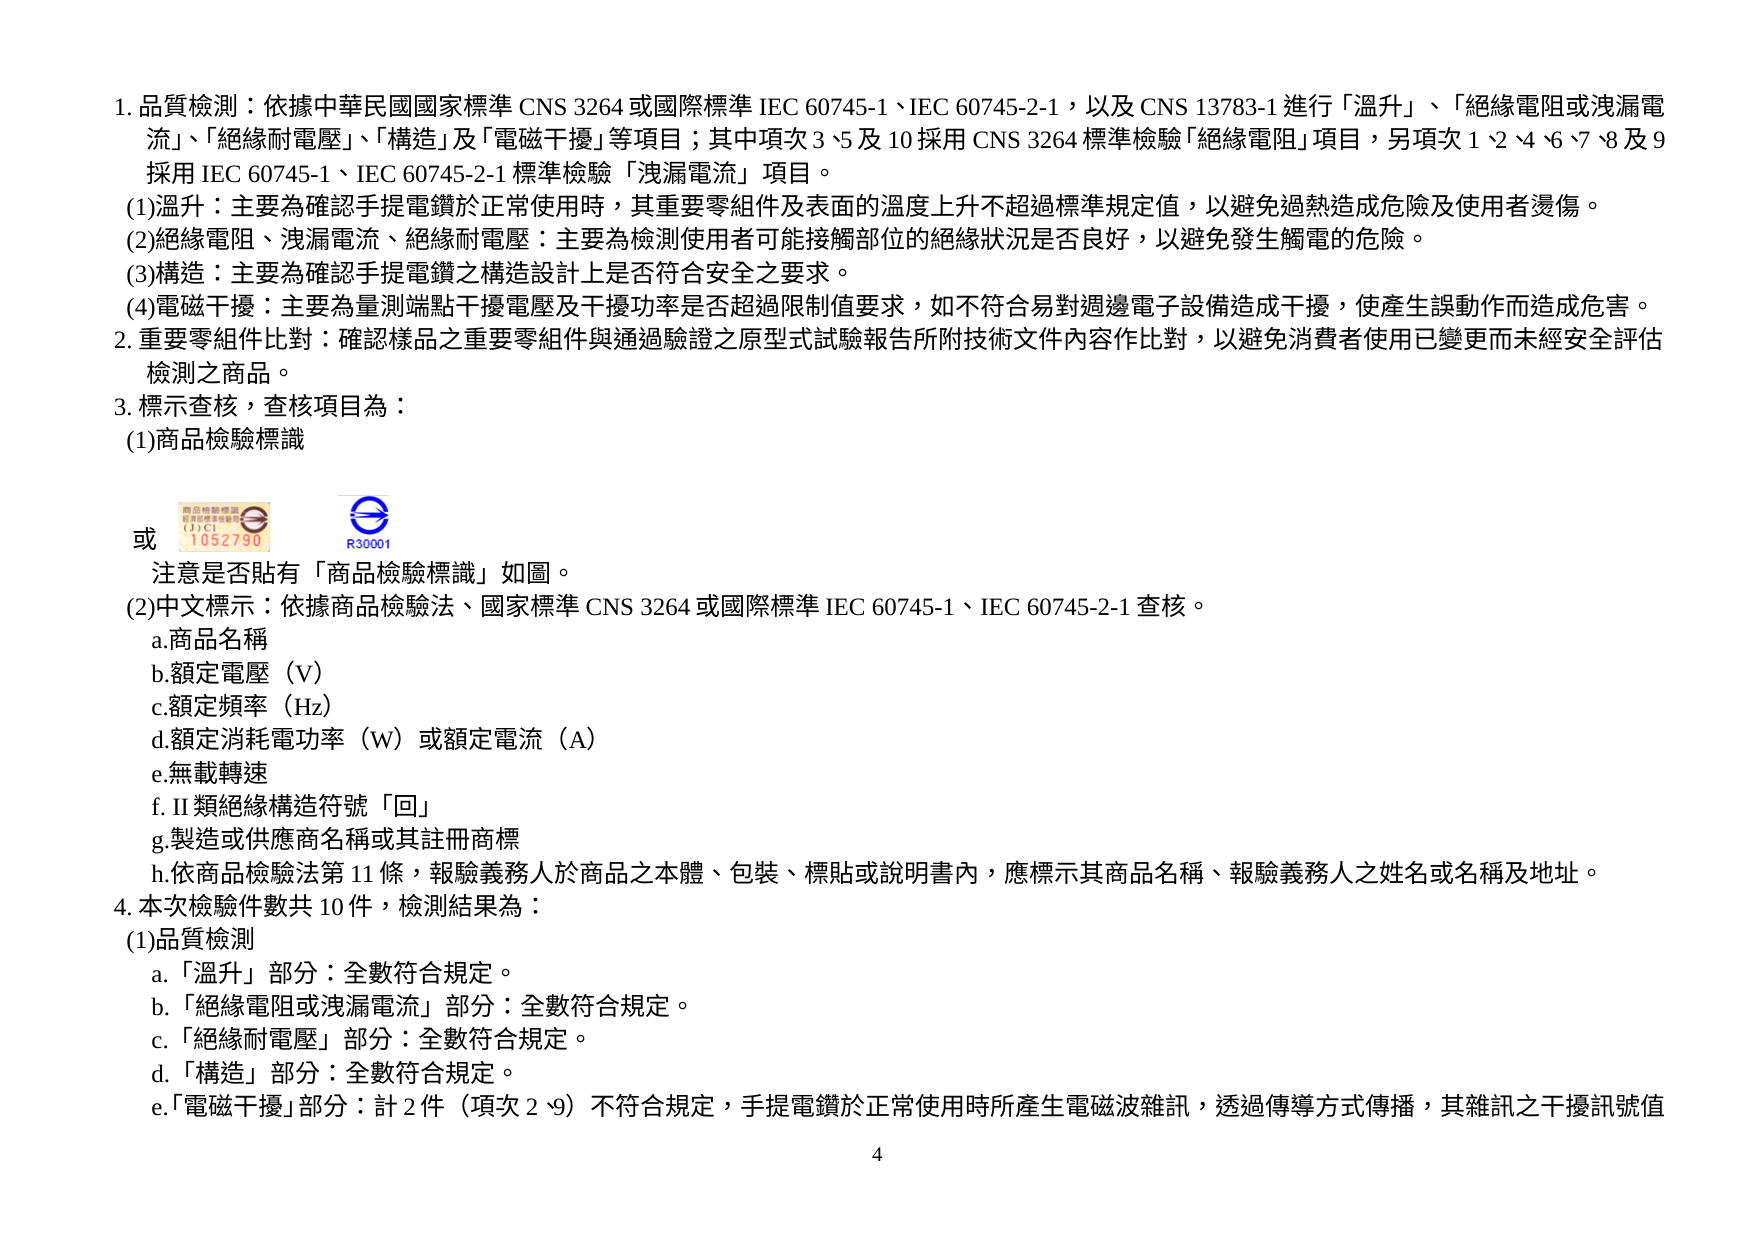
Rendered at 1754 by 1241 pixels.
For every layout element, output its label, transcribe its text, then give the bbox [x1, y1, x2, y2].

text 2. 重要零組件比對：確認樣品之重要零組件與通過驗證之原型式試驗報告所附技術文件內容作比對，以避免消費者使用已變更而未經安全評估檢測之商品。 [114, 322, 1665, 389]
text e.無載轉速 [151, 755, 1665, 789]
text (1)商品檢驗標識 [126, 422, 1665, 455]
text e.「電磁干擾」部分：計2件（項次2、9）不符合規定，手提電鑽於正常使用時所產生電磁波雜訊，透過傳導方式傳播，其雜訊之干擾訊號值 [151, 1089, 1665, 1122]
text (1)品質檢測 [126, 922, 1665, 955]
text (3)構造：主要為確認手提電鑽之構造設計上是否符合安全之要求。 [126, 255, 1665, 289]
text (2)中文標示：依據商品檢驗法、國家標準CNS 3264或國際標準IEC 60745-1、IEC 60745-2-1查核。 [126, 589, 1665, 622]
text f. II類絕緣構造符號「回」 [151, 789, 1665, 822]
text 3. 標示查核，查核項目為： [114, 389, 1665, 422]
text d.額定消耗電功率（W）或額定電流（A） [151, 722, 1665, 755]
text 1. 品質檢測：依據中華民國國家標準CNS 3264或國際標準IEC 60745-1、IEC 60745-2-1，以及CNS 13783-1進行「溫升」、「絕緣電阻或洩漏電流」、「絕緣耐電壓」、「構造」及「電磁干擾」等項目；其中項次3、5及10採用CNS 3264標準檢驗「絕緣電阻」項目，另項次1、2、4、6、7、8及9採用IEC 60745-1、IEC 60745-2-1標準檢驗「洩漏電流」項目。 [114, 89, 1665, 189]
text 注意是否貼有「商品檢驗標識」如圖。 [151, 555, 1665, 589]
text a.「溫升」部分：全數符合規定。 [151, 955, 1665, 989]
text c.額定頻率（Hz） [151, 689, 1665, 722]
text d.「構造」部分：全數符合規定。 [151, 1055, 1665, 1089]
text h.依商品檢驗法第11條，報驗義務人於商品之本體、包裝、標貼或說明書內，應標示其商品名稱、報驗義務人之姓名或名稱及地址。 [151, 855, 1665, 889]
picture [178, 502, 271, 552]
picture [337, 495, 390, 551]
text g.製造或供應商名稱或其註冊商標 [151, 822, 1665, 855]
text 或 [126, 522, 1665, 555]
text (4)電磁干擾：主要為量測端點干擾電壓及干擾功率是否超過限制值要求，如不符合易對週邊電子設備造成干擾，使產生誤動作而造成危害。 [126, 289, 1665, 322]
text c.「絕緣耐電壓」部分：全數符合規定。 [151, 1022, 1665, 1055]
text 4. 本次檢驗件數共10件，檢測結果為： [114, 889, 1665, 922]
text a.商品名稱 [151, 622, 1665, 655]
text (2)絕緣電阻、洩漏電流、絕緣耐電壓：主要為檢測使用者可能接觸部位的絕緣狀況是否良好，以避免發生觸電的危險。 [126, 222, 1665, 255]
text b.「絕緣電阻或洩漏電流」部分：全數符合規定。 [151, 989, 1665, 1022]
text (1)溫升：主要為確認手提電鑽於正常使用時，其重要零組件及表面的溫度上升不超過標準規定值，以避免過熱造成危險及使用者燙傷。 [126, 189, 1665, 222]
text b.額定電壓（V） [151, 655, 1665, 689]
